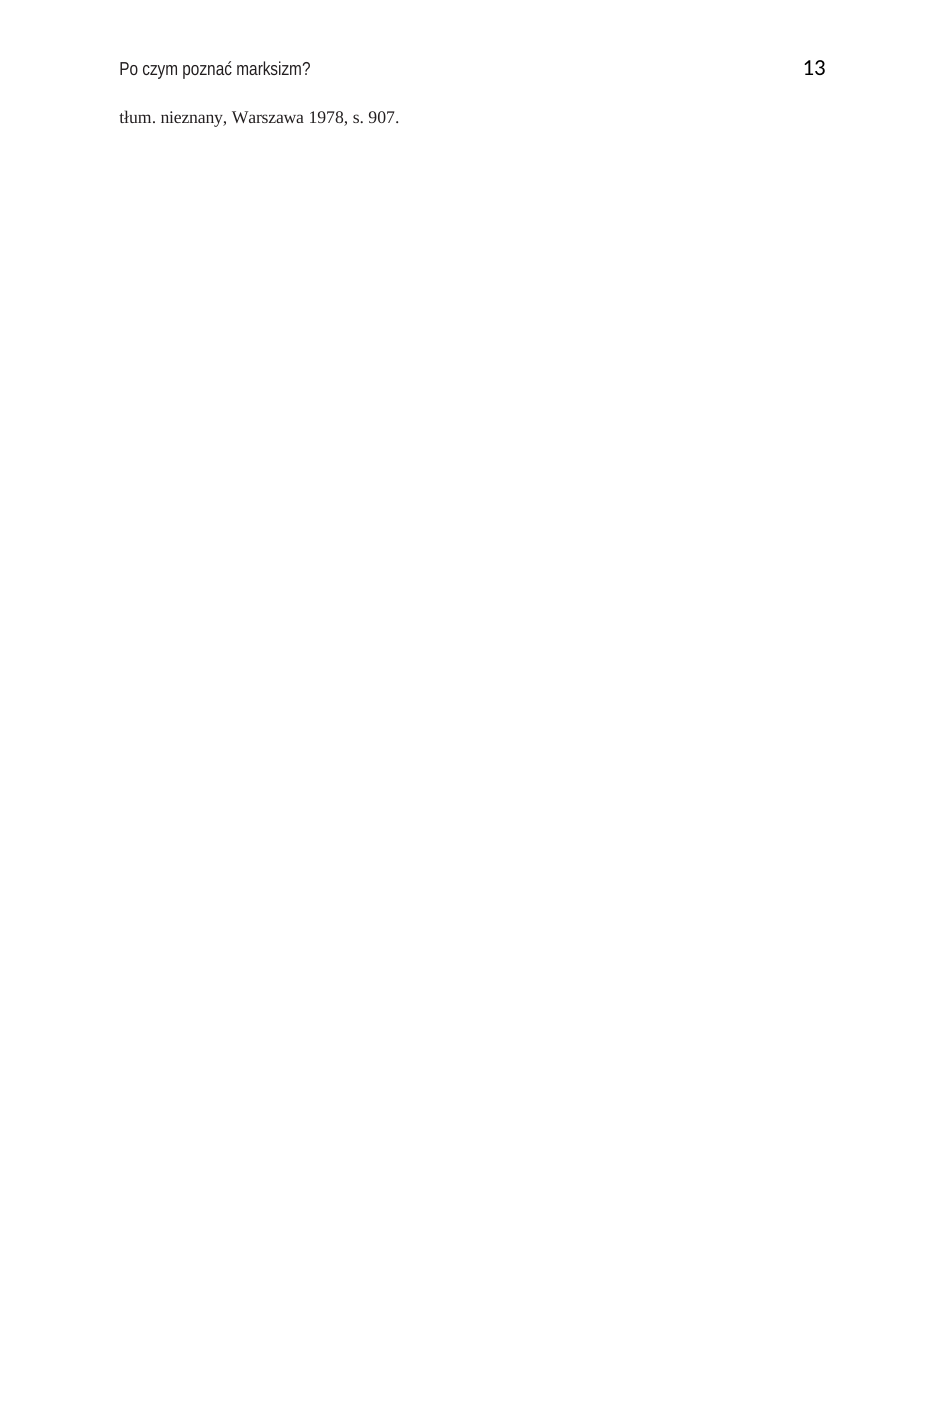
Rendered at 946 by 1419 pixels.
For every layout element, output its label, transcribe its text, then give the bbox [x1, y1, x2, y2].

text tłum. nieznany, Warszawa 1978, s. 907. [119, 107, 841, 127]
